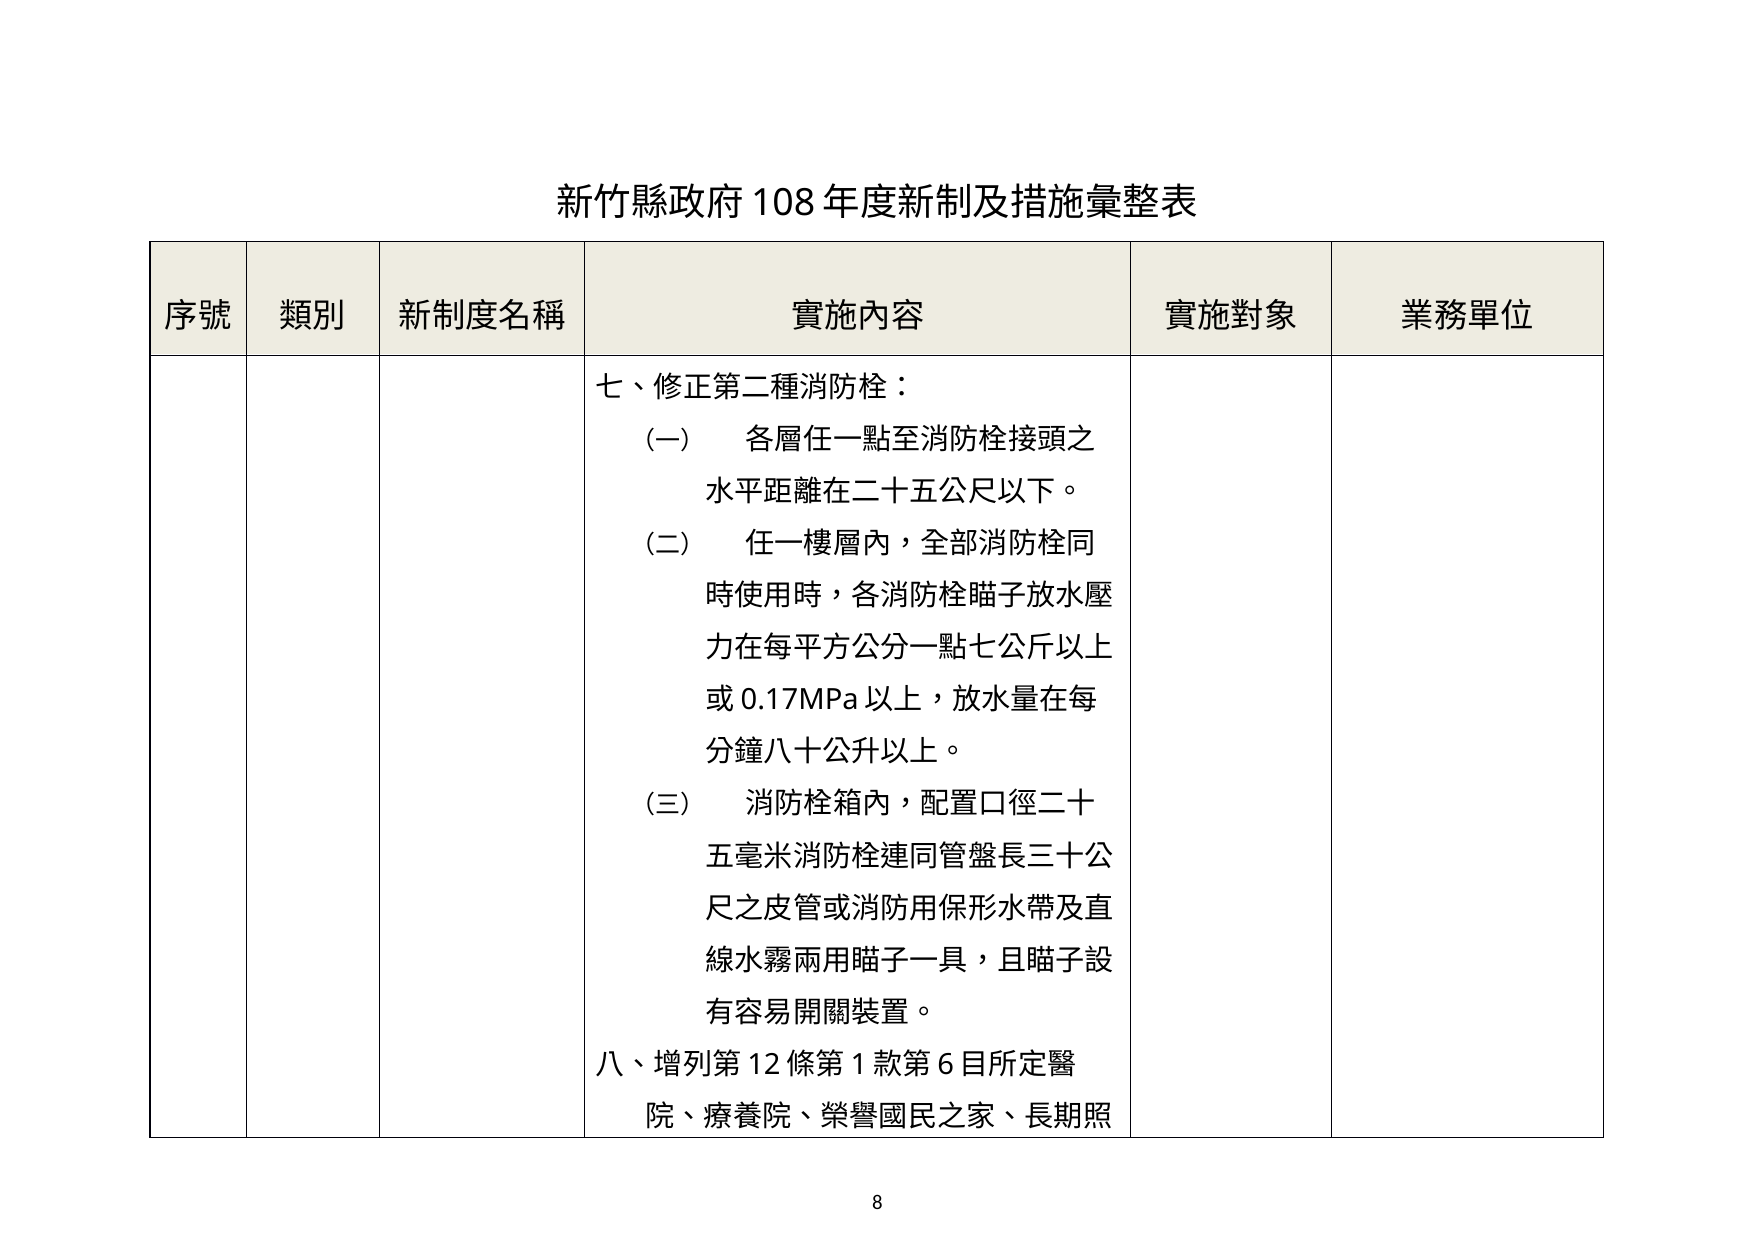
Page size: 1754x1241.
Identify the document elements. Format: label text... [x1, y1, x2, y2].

table_cell 業務單位 [1332, 242, 1603, 354]
table_cell [380, 356, 584, 1137]
table_cell 類別 [247, 242, 379, 354]
table_cell 新制度名稱 [380, 242, 584, 354]
table_cell 實施內容 [585, 242, 1130, 354]
table_cell [1131, 356, 1331, 1137]
table_cell [1332, 356, 1603, 1137]
table_cell [151, 356, 246, 1137]
table_cell [247, 356, 379, 1137]
table_cell 序號 [151, 242, 246, 354]
table_header 新竹縣政府108年度新制及措施彙整表 [150, 129, 1604, 241]
table_cell 實施對象 [1131, 242, 1331, 354]
table_cell 為提升火災發生時之通報效率，並避免延誤報案致重大事故，增列119火災通報裝置設備種類(第9條)。 刪除大眾運輸工具用途分類(第12條)。 增列供第12條第1款第6目所定醫院、療養院、榮譽國民之家、長期照護服務機構(限使用類組非屬H-2)(第12條)。 修正高度、中度及低度危險工作場所應設置室外消防栓設備「建築物及儲存面積」檢討認定方式(第16條)。 增列供第12條第1款第6目所定醫院、療養院、榮譽國民之家、長期照護服務機構(限使用類組非屬H-2)，不論面積大小，皆應設置自動撒水設備，並允許一定條件下，得設置水道連結型自動撒水設備(第17條)。 增列第12條第1款第6目所定醫院、療養院、榮譽國民之家、長期照護服務機構(限使用類組非屬H-2)，使用場所樓地板面積合計500平方公尺以上者，其廚房應設置簡易自動滅火設備(第18條)。 修正第二種消防栓： 各層任一點至消防栓接頭之水平距離在二十五公尺以下。 任一樓層內，全部消防栓同時使用時，各消防栓瞄子放水壓力在每平方公分一點七公斤以上或0.17MPa以上，放水量在每分鐘八十公升以上。 消防栓箱內，配置口徑二十五毫米消防栓連同管盤長三十公尺之皮管或消防用保形水帶及直線水霧兩用瞄子一具，且瞄子設有容易開關裝置。 增列第12條第1款第6目所定醫院、療養院、榮譽國民之家、長期照護服務機構(限使用類組非屬H-2)，符合一定條件下得免設避難器具(第159條)。 [585, 356, 1130, 1137]
